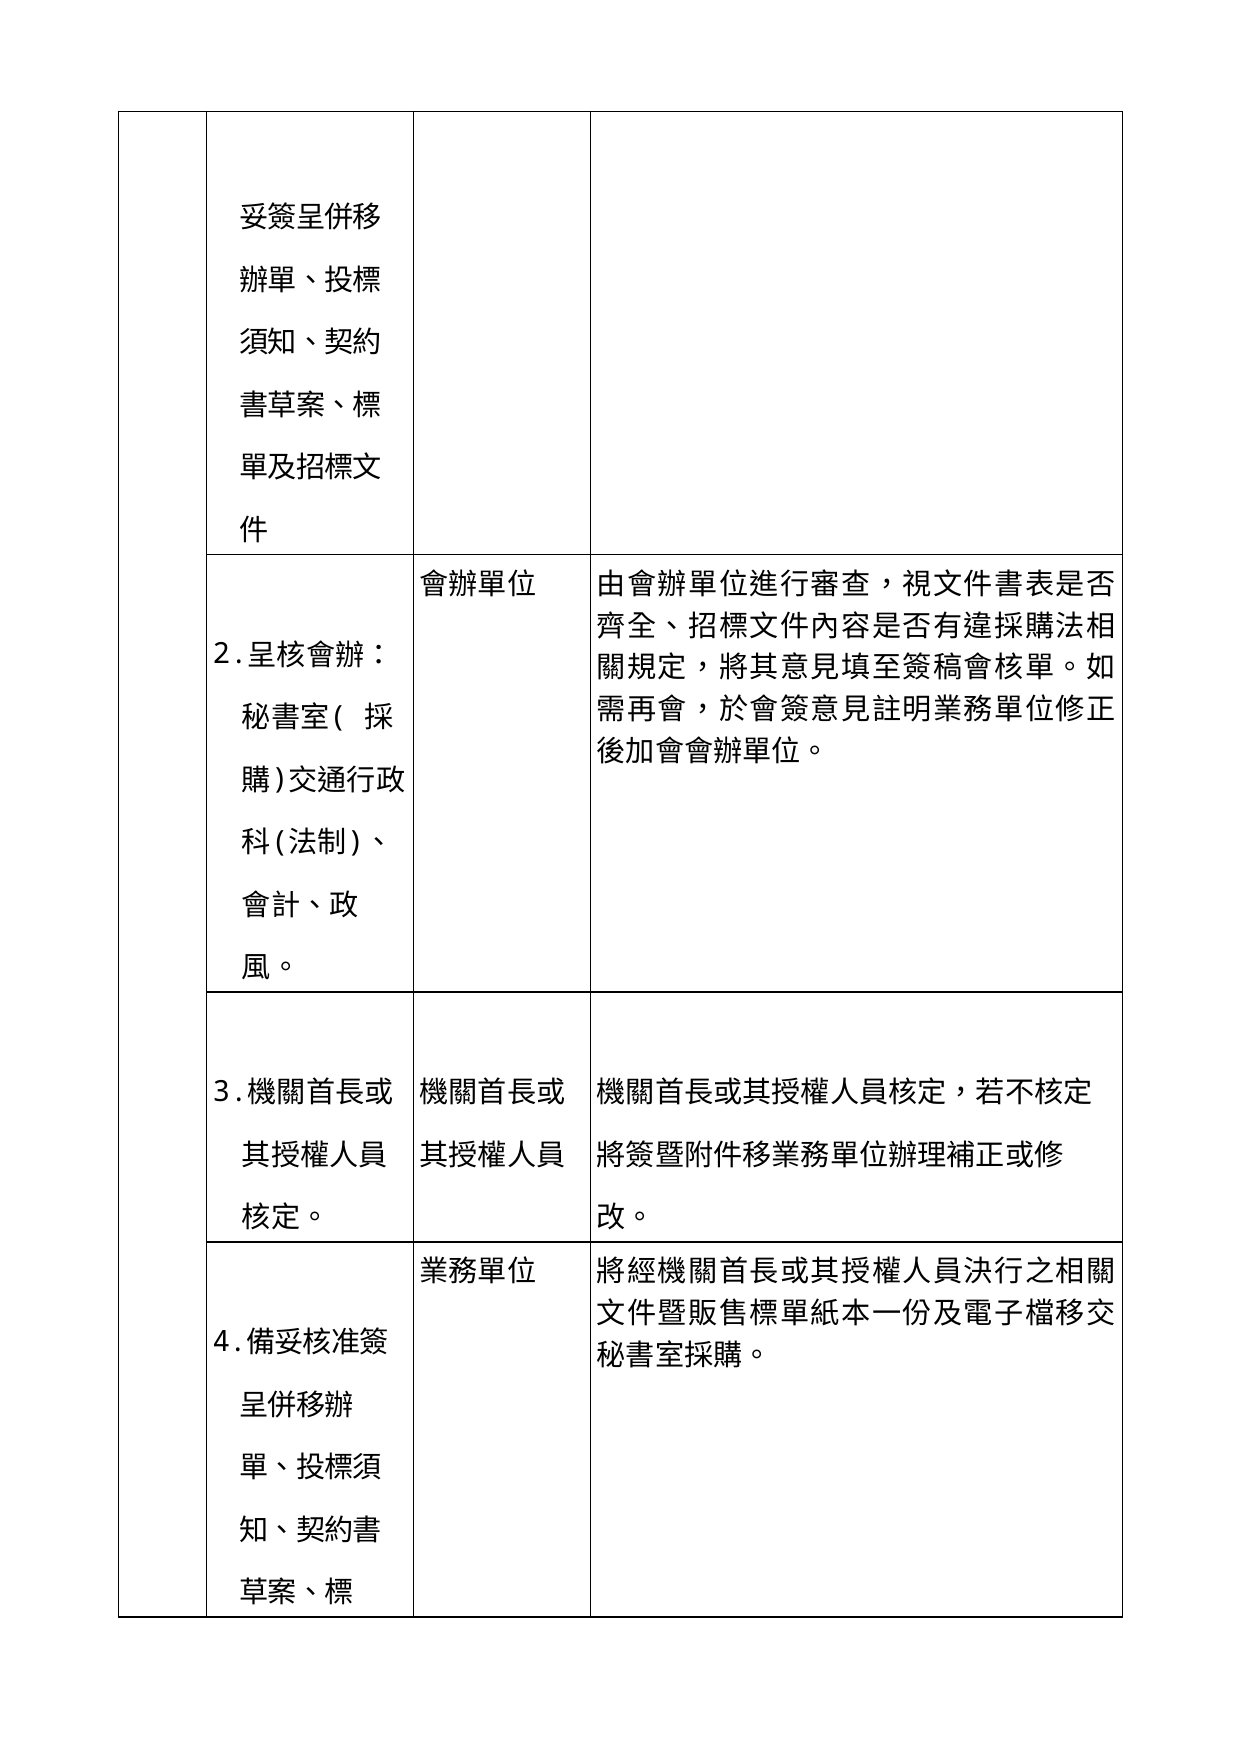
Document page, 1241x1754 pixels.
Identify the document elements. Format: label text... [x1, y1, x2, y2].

table_cell 會辦單位 [414, 555, 590, 991]
table_cell 3.機關首長或其授權人員核定。 [207, 993, 413, 1241]
table_cell 業務單位 [414, 1243, 590, 1616]
table_cell [591, 112, 1122, 554]
table_cell [414, 112, 590, 554]
table_cell 4.備妥核准簽呈併移辦單、投標須知、契約書草案、標 [207, 1243, 413, 1616]
table_cell 妥簽呈併移辦單、投標須知、契約書草案、標單及招標文件 [207, 112, 413, 554]
table_cell 2.呈核會辦：秘書室( 採購)交通行政科(法制)、會計、政風。 [207, 555, 413, 991]
table_cell [119, 112, 206, 1616]
table_cell 機關首長或其授權人員核定，若不核定將簽暨附件移業務單位辦理補正或修改。 [591, 993, 1122, 1241]
table_cell 將經機關首長或其授權人員決行之相關文件暨販售標單紙本一份及電子檔移交秘書室採購。 [591, 1243, 1122, 1616]
table_cell 機關首長或 其授權人員 [414, 993, 590, 1241]
table_cell 由會辦單位進行審查，視文件書表是否齊全、招標文件內容是否有違採購法相關規定，將其意見填至簽稿會核單。如需再會，於會簽意見註明業務單位修正後加會會辦單位。 [591, 555, 1122, 991]
